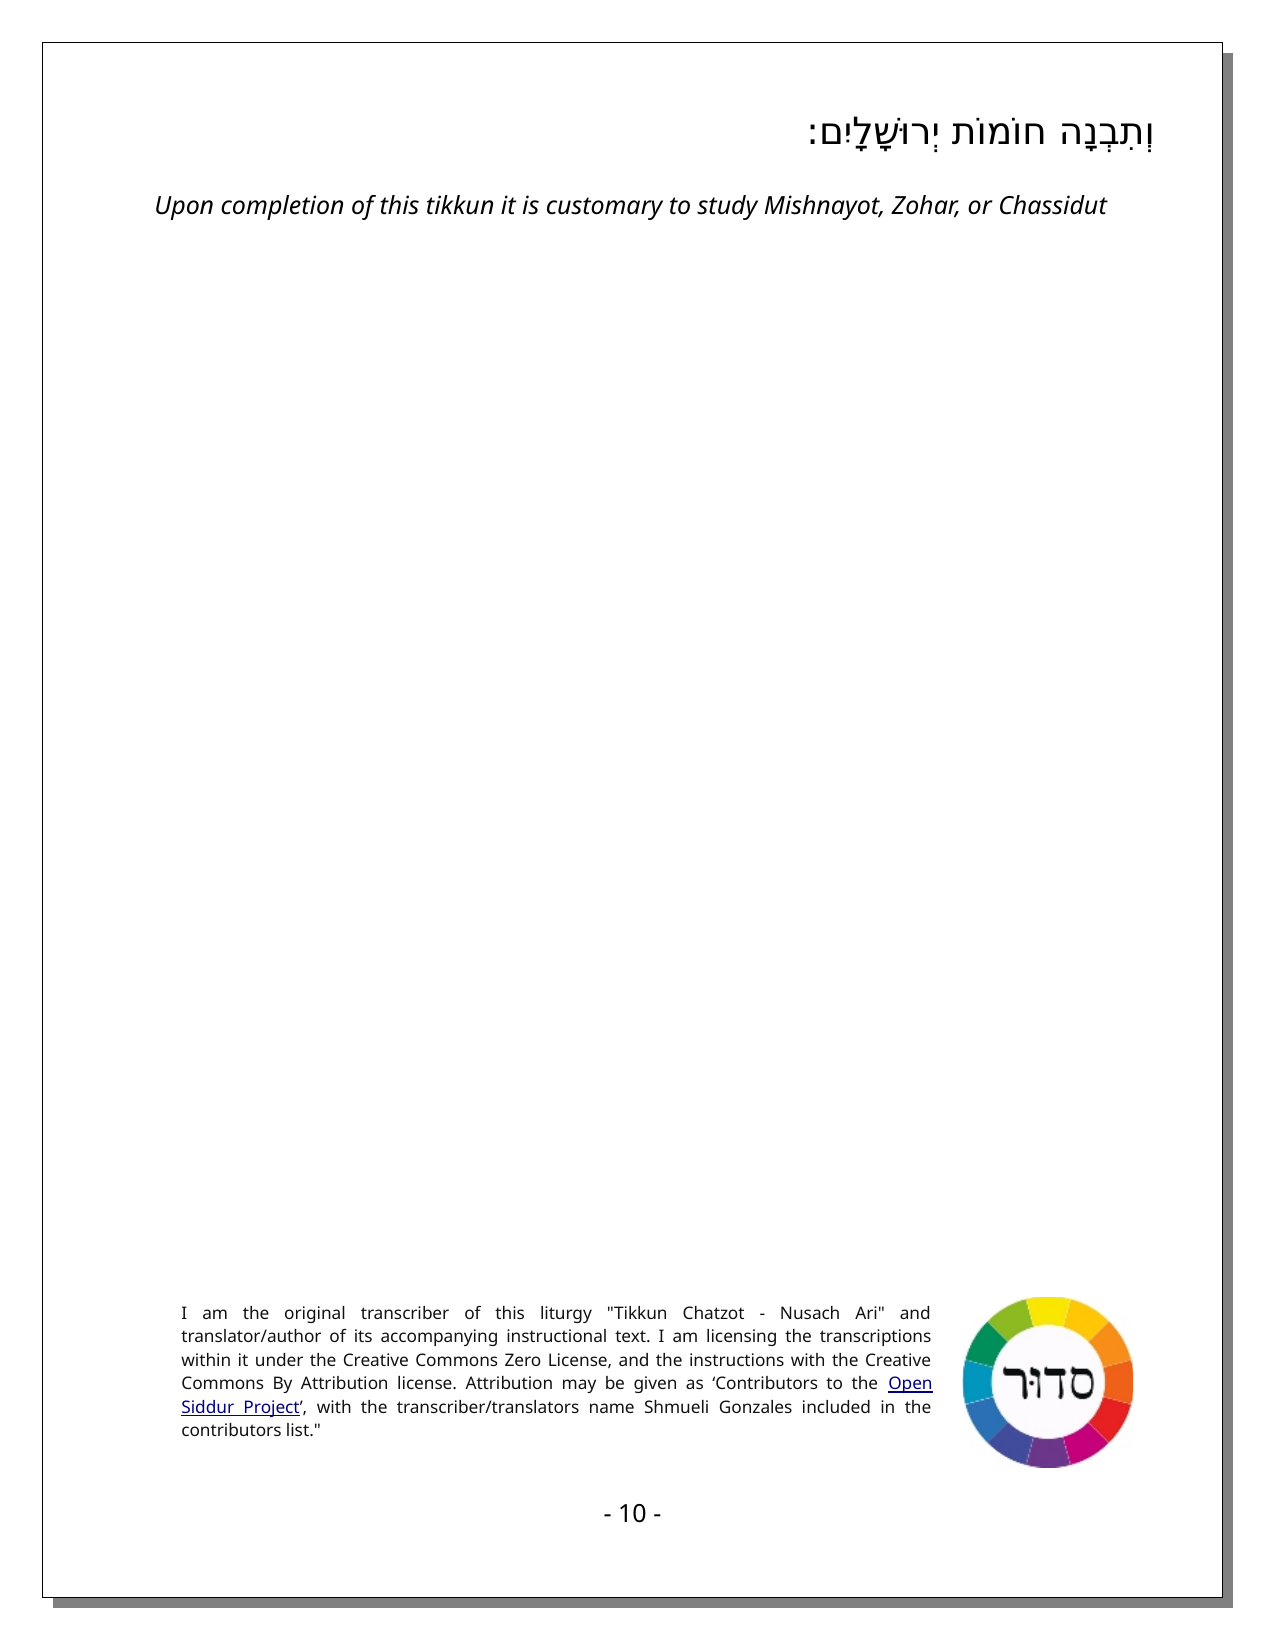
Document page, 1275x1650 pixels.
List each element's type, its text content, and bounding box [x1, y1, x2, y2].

text I am the original transcriber of this liturgy "Tikkun Chatzot - Nusach Ari" and translator/author of its accompanying instructional text. I am licensing the transcriptions within it under the Creative Commons Zero License, and the instructions with the Creative Commons By Attribution license. Attribution may be given as ‘Contributors to the Open Siddur Project’, with the transcriber/translators name Shmueli Gonzales included in the contributors list." [181, 1301, 962, 1442]
picture [962, 1297, 1134, 1468]
text Upon completion of this tikkun it is customary to study Mishnayot, Zohar, or Chassidut [109, 187, 1155, 221]
text וְתִבְנָה חוֹמוֹת יְרוּשָׁלָיִם: [109, 109, 1155, 153]
